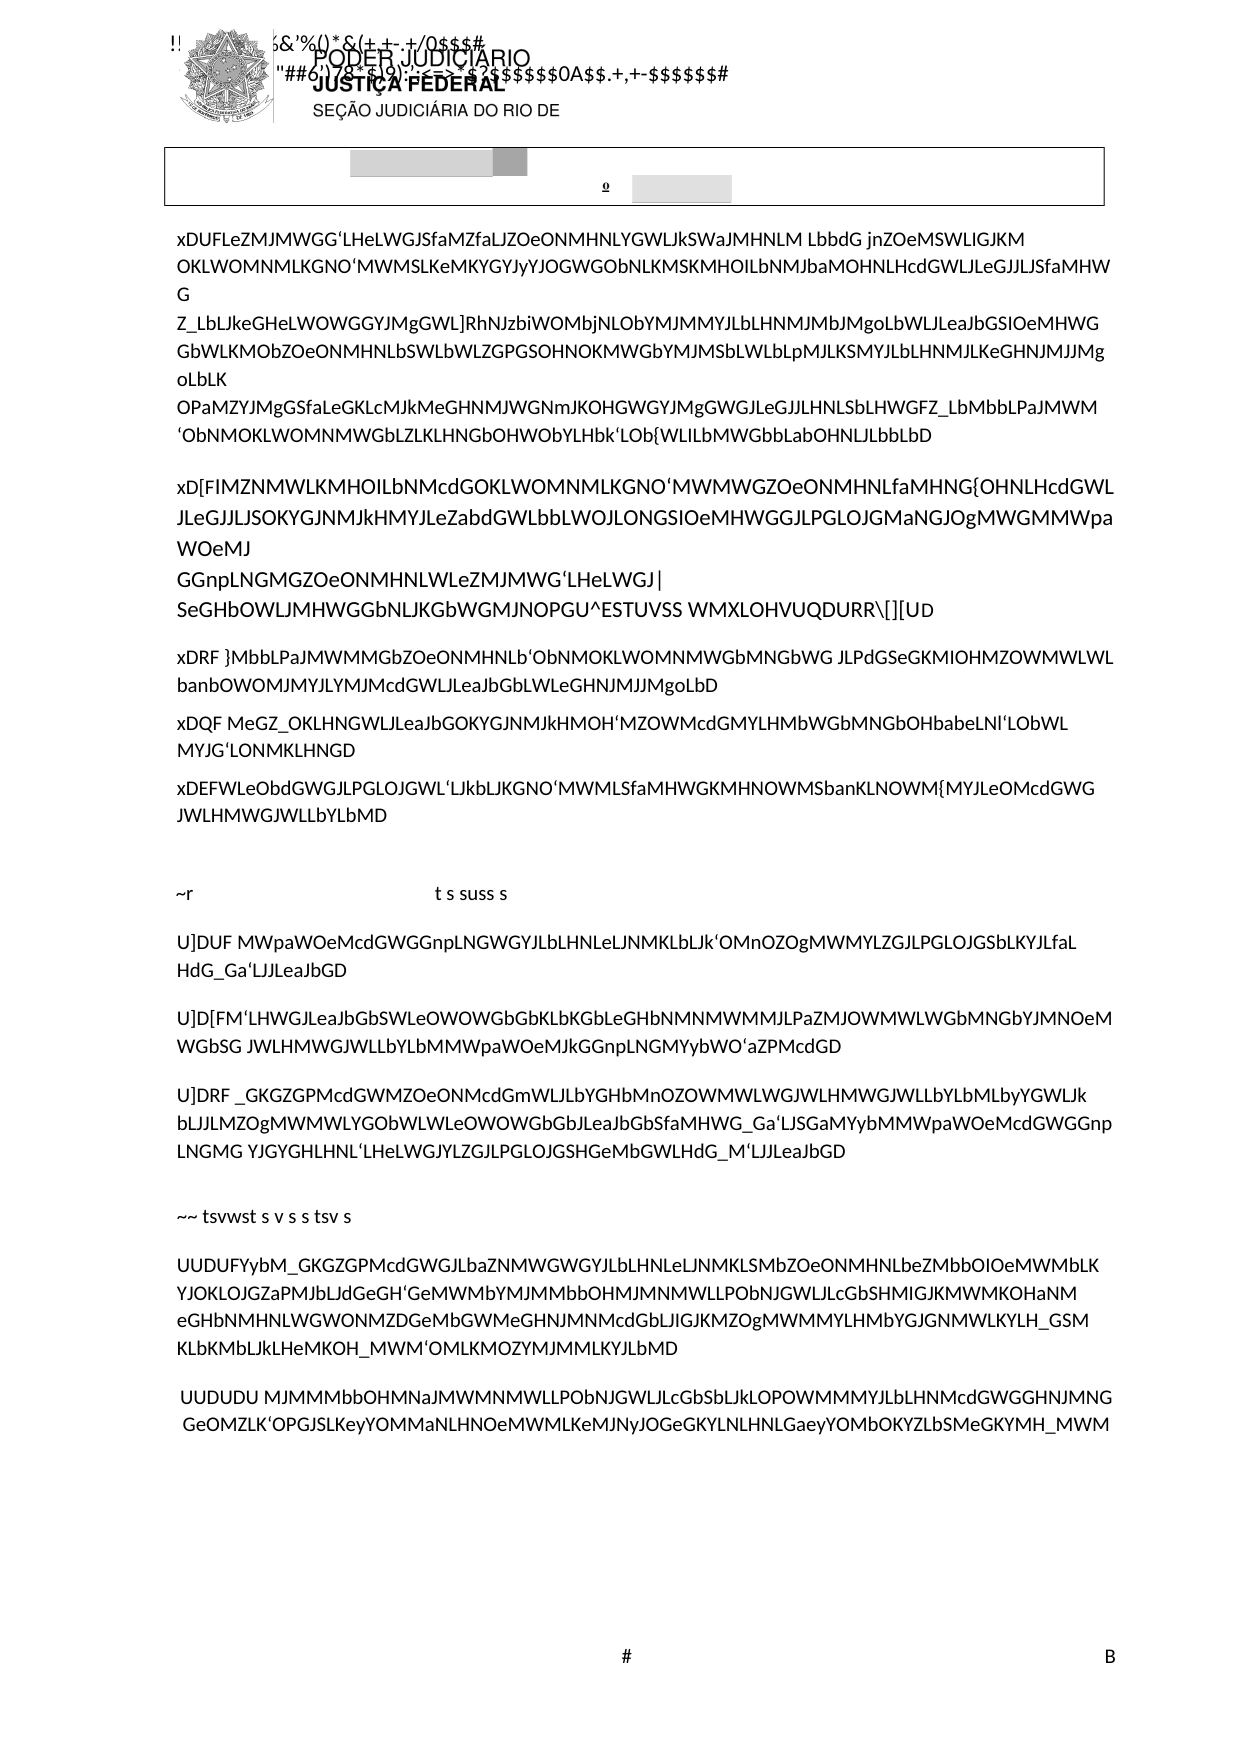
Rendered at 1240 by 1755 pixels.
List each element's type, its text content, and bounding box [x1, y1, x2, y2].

text GGnpLNGMGZOeONMHNLWLeZMJMWG‘LHeLWGJ|SeGHbOWLJMHWGGbNLJKGbWGMJNOPGU^ESTUVSS WMXLOHVUQDURR\[][UD [177, 565, 1116, 624]
text ~r t s suss s [176, 881, 1116, 906]
text UUDUFYybM_GKGZGPMcdGWGJLbaZNMWGWGYJLbLHNLeLJNMKLSMbZOeONMHNLbeZMbbOIOeMWMbLK YJOKLOJGZaPMJbLJdGeGH‘GeMWMbYMJMMbbOHMJMNMWLLPObNJGWLJLcGbSHMIGJKMWMKOHaNM eGHbNMHNLWGWONMZDGeMbGWMeGHNJMNMcdGbLJIGJKMZOgMWMMYLHMbYGJGNMWLKYLH_GSM KLbKMbLJkLHeMKOH_MWM‘OMLKMOZYMJMMLKYJLbMD [177, 1252, 1116, 1361]
text GbWLKMObZOeONMHNLbSWLbWLZGPGSOHNOKMWGbYMJMSbLWLbLpMJLKSMYJLbLHNMJLKeGHNJMJJMgoLbLK [177, 338, 1116, 391]
text xDQF MeGZ_OKLHNGWLJLeaJbGOKYGJNMJkHMOH‘MZOWMcdGMYLHMbWGbMNGbOHbabeLNl‘LObWL MYJG‘LONMKLHNGD [177, 710, 1116, 763]
text U]DRF _GKGZGPMcdGWMZOeONMcdGmWLJLbYGHbMnOZOWMWLWGJWLHMWGJWLLbYLbMLbyYGWLJk bLJJLMZOgMWMWLYGObWLWLeOWOWGbGbJLeaJbGbSfaMHWG_Ga‘LJSGaMYybMMWpaWOeMcdGWGGnpLNGMG YJGYGHLHNL‘LHeLWGJYLZGJLPGLOJGSHGeMbGWLHdG_M‘LJJLeaJbGD [177, 1082, 1116, 1163]
text Z_LbLJkeGHeLWOWGGYJMgGWL]RhNJzbiWOMbjNLObYMJMMYJLbLHNMJMbJMgoLbWLJLeaJbGSIOeMHWG [177, 310, 1116, 335]
text OPaMZYJMgGSfaLeGKLcMJkMeGHNMJWGNmJKOHGWGYJMgGWGJLeGJJLHNLSbLHWGFZ_LbMbbLPaJMWM [177, 394, 1116, 419]
text UUDUDU MJMMMbbOHMNaJMWMNMWLLPObNJGWLJLcGbSbLJkLOPOWMMMYJLbLHNMcdGWGGHNJMNG GeOMZLK‘OPGJSLKeyYOMMaNLHNOeMWMLKeMJNyJOGeGKYLNLHNLGaeyYOMbOKYZLbSMeGKYMH_MWM [177, 1384, 1116, 1436]
text xDUFLeZMJMWGG‘LHeLWGJSfaMZfaLJZOeONMHNLYGWLJkSWaJMHNLM LbbdG jnZOeMSWLIGJKM OKLWOMNMLKGNO‘MWMSLKeMKYGYJyYJOGWGObNLKMSKMHOILbNMJbaMOHNLHcdGWLJLeGJJLJSfaMHWG [177, 226, 1116, 307]
text xD[FIMZNMWLKMHOILbNMcdGOKLWOMNMLKGNO‘MWMWGZOeONMHNLfaMHNG{OHNLHcdGWL JLeGJJLJSOKYGJNMJkHMYJLeZabdGWLbbLWOJLONGSIOeMHWGGJLPGLOJGMaNGJOgMWGMMWpaWOeMJ [177, 472, 1116, 562]
text xDRF }MbbLPaJMWMMGbZOeONMHNLb‘ObNMOKLWOMNMWGbMNGbWG JLPdGSeGKMIOHMZOWMWLWL banbOWOMJMYJLYMJMcdGWLJLeaJbGbLWLeGHNJMJJMgoLbD [177, 644, 1116, 698]
text U]D[FM‘LHWGJLeaJbGbSWLeOWOWGbGbKLbKGbLeGHbNMNMWMMJLPaZMJOWMWLWGbMNGbYJMNOeMWGbSG JWLHMWGJWLLbYLbMMWpaWOeMJkGGnpLNGMYybWO‘aZPMcdGD [177, 1006, 1116, 1059]
text ‘ObNMOKLWOMNMWGbLZLKLHNGbOHWObYLHbk‘LOb{WLILbMWGbbLabOHNLJLbbLbD [177, 422, 1116, 448]
text ~~ tsvwst s v s s tsv s [177, 1203, 1116, 1229]
text U]DUF MWpaWOeMcdGWGGnpLNGWGYJLbLHNLeLJNMKLbLJk‘OMnOZOgMWMYLZGJLPGLOJGSbLKYJLfaL HdG_Ga‘LJJLeaJbGD [177, 929, 1116, 982]
text xDEFWLeObdGWGJLPGLOJGWL‘LJkbLJKGNO‘MWMLSfaMHWGKMHNOWMSbanKLNOWM{MYJLeOMcdGWG JWLHMWGJWLLbYLbMD [177, 775, 1116, 828]
